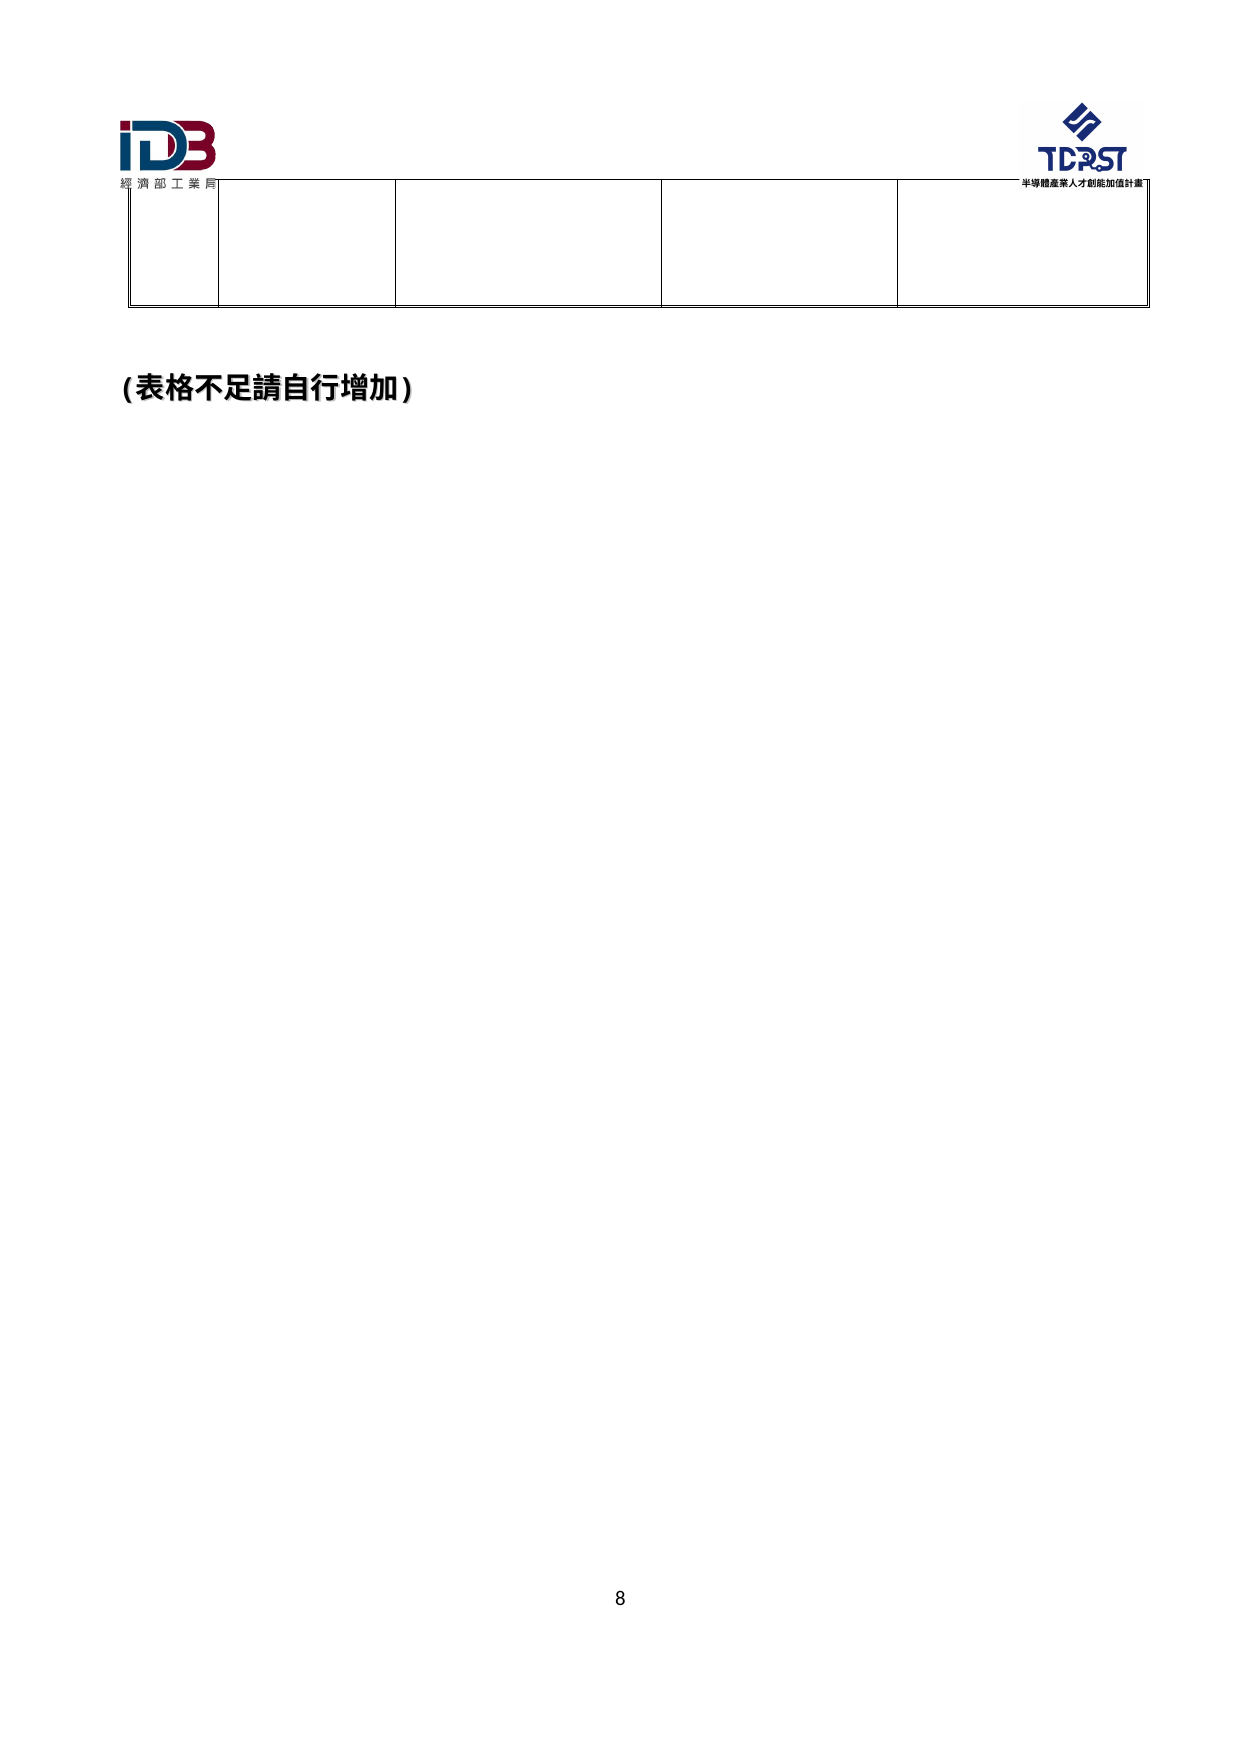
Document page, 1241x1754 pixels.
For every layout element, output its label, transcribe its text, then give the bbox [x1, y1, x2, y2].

table_cell [219, 180, 395, 305]
table_cell [898, 180, 1147, 305]
table_cell [131, 180, 218, 305]
table_cell [396, 180, 661, 305]
table_cell [662, 180, 897, 305]
text (表格不足請自行增加) [118, 364, 1122, 407]
